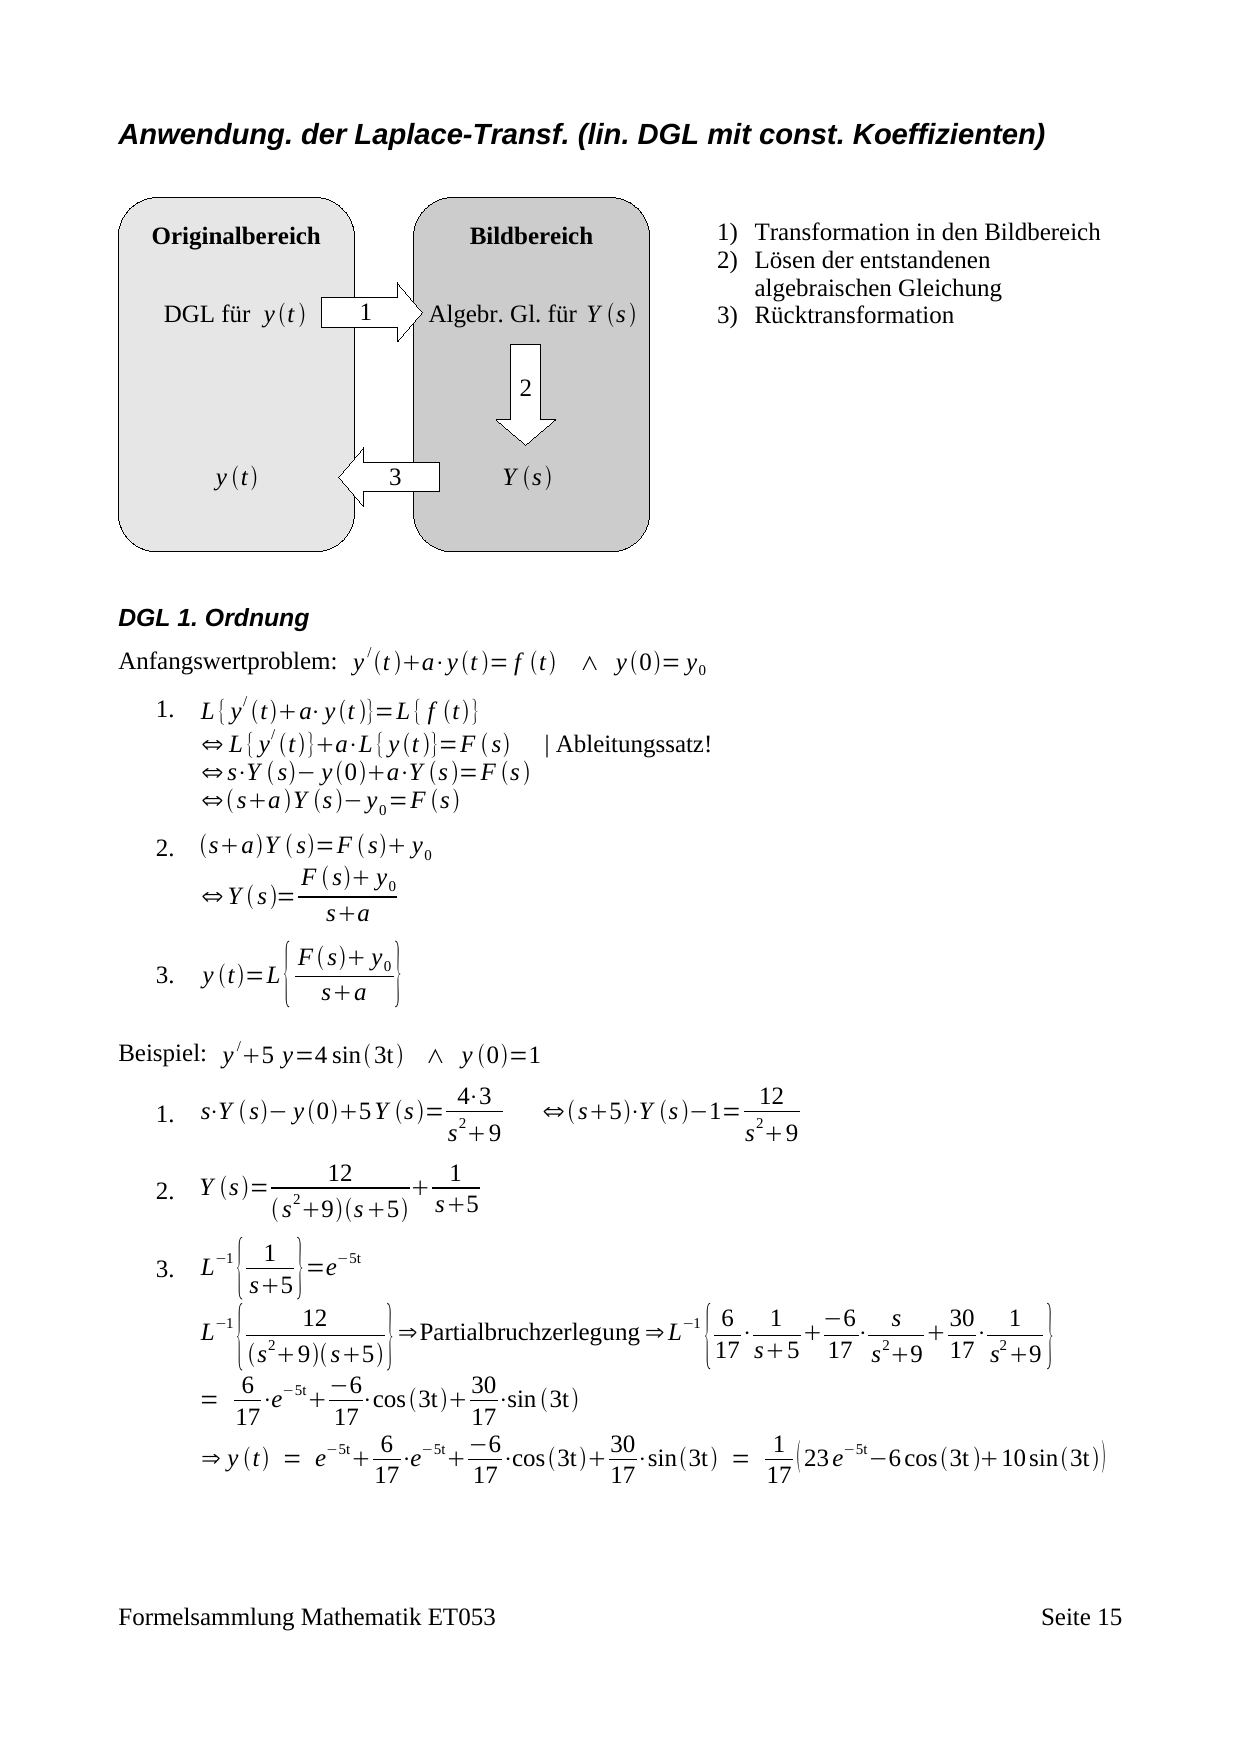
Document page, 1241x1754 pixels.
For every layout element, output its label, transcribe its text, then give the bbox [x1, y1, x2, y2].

list Rücktransformation [650, 302, 1122, 329]
text Anfangswertproblem: [118, 644, 1122, 679]
subtitle DGL 1. Ordnung [118, 604, 1122, 631]
subtitle Anwendung. der Laplace-Transf. (lin. DGL mit const. Koeffizienten) [118, 118, 1122, 151]
list Transformation in den Bildbereich [650, 218, 1122, 246]
list Lösen der entstandenen algebraischen Gleichung [650, 246, 1122, 302]
text Beispiel: [118, 1037, 1122, 1069]
